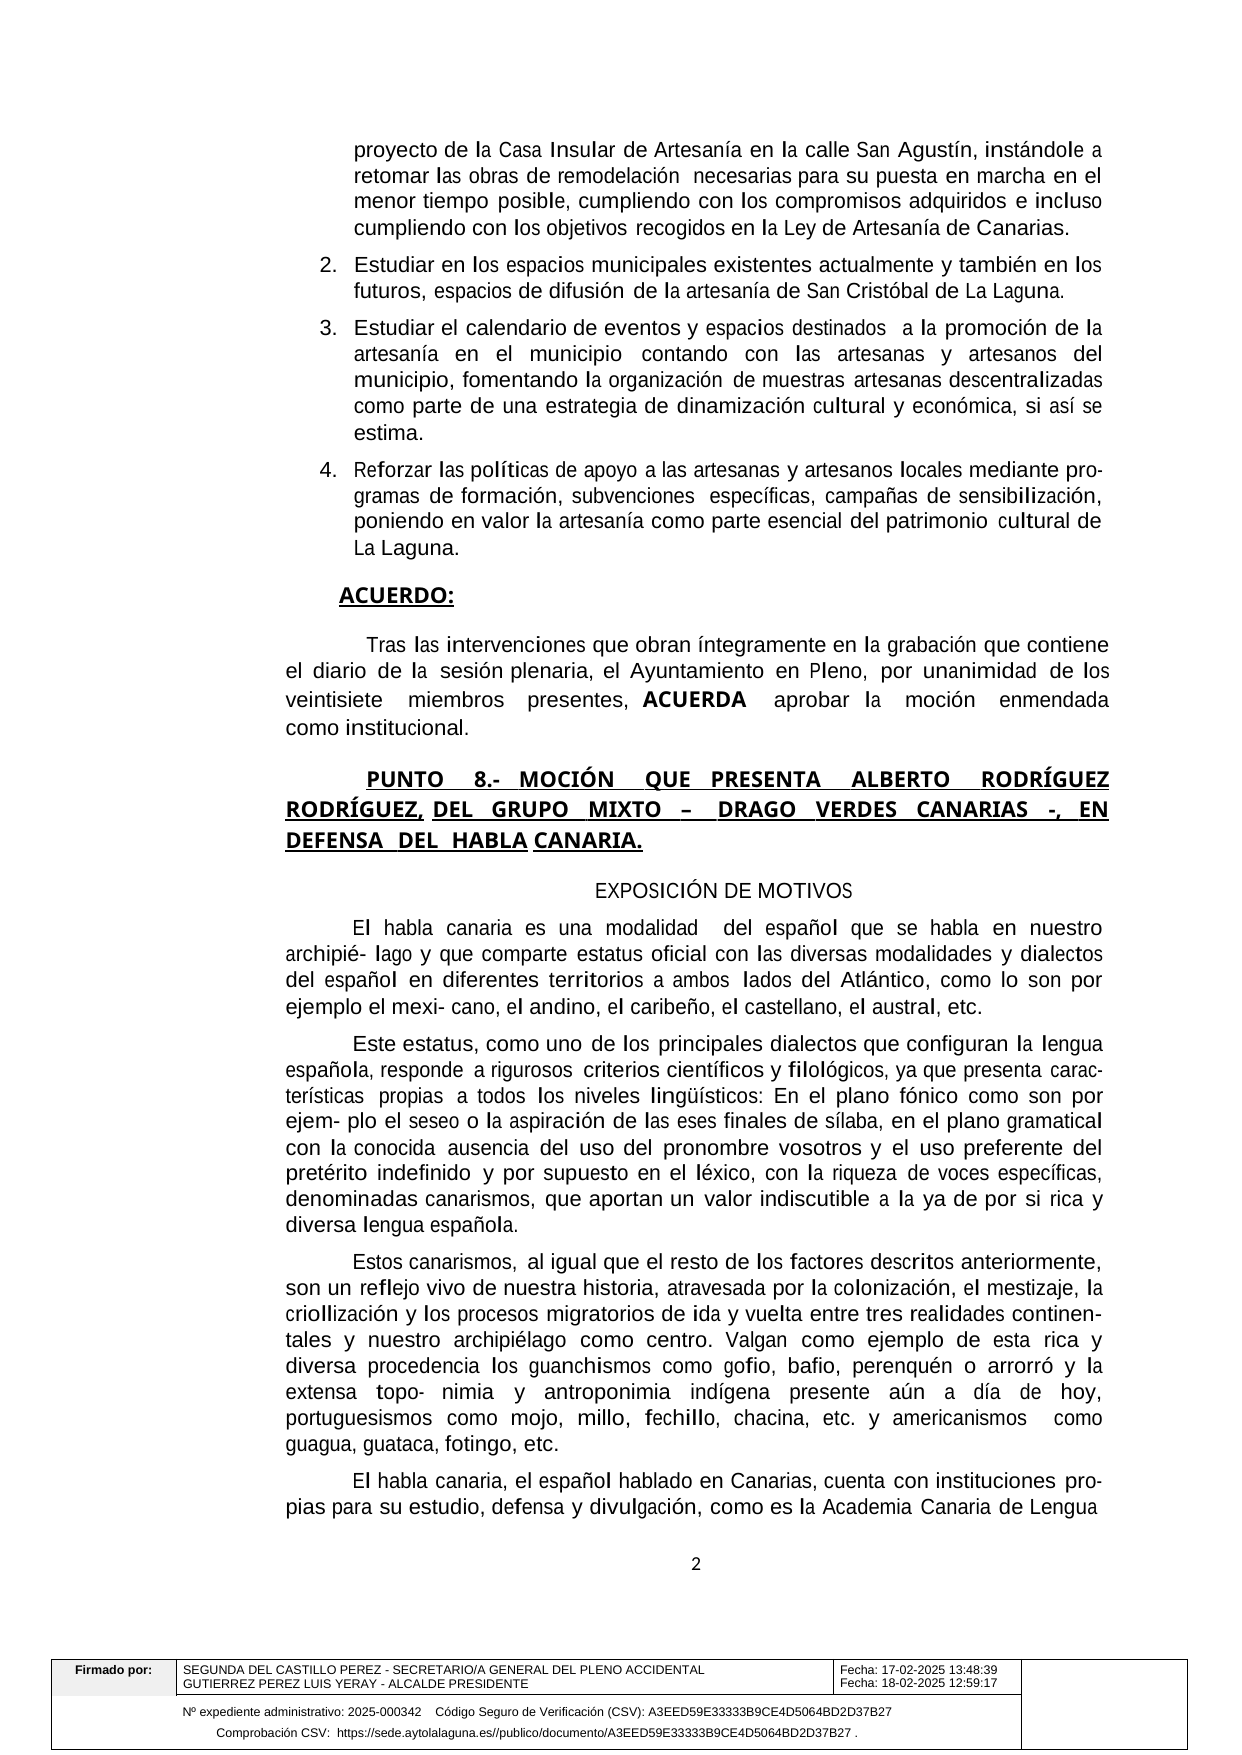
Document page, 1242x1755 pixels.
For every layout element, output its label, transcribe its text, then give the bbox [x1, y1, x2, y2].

text Tras las intervenciones que obran íntegramente en la grabación que contiene el diario de la sesión plenaria, el Ayuntamiento en Pleno, por unanimidad de los veintisiete miembros presentes, ACUERDA aprobar la moción enmendada como institucional. [285, 632, 1109, 740]
text ACUERDO: [339, 583, 1202, 608]
table_header Fecha: 17-02-2025 13:48:39 Fecha: 18-02-2025 12:59:17 [834, 1660, 1021, 1694]
table_header SEGUNDA DEL CASTILLO PEREZ - SECRETARIO/A GENERAL DEL PLENO ACCIDENTAL GUTIERREZ PEREZ LUIS YERAY - ALCALDE PRESIDENTE [177, 1660, 833, 1694]
text 2. Estudiar en los espacios municipales existentes actualmente y también en los futuros, espacios de difusión de la artesanía de San Cristóbal de La Laguna. [319, 252, 1102, 303]
table_header [1022, 1660, 1187, 1748]
text Estos canarismos, al igual que el resto de los factores descritos anteriormente, son un reflejo vivo de nuestra historia, atravesada por la colonización, el mestizaje, la criollización y los procesos migratorios de ida y vuelta entre tres realidades continen- tales y nuestro archipiélago como centro. Valgan como ejemplo de esta rica y diversa procedencia los guanchismos como gofio, bafio, perenquén o arrorró y la extensa topo- nimia y antroponimia indígena presente aún a día de hoy, portuguesismos como mojo, millo, fechillo, chacina, etc. y americanismos como guagua, guataca, fotingo, etc. [285, 1249, 1103, 1456]
text PUNTO 8.- MOCIÓN QUE PRESENTA ALBERTO RODRÍGUEZ RODRÍGUEZ, DEL GRUPO MIXTO – DRAGO VERDES CANARIAS -, EN DEFENSA DEL HABLA CANARIA. [285, 764, 1109, 855]
text 4. Reforzar las políticas de apoyo a las artesanas y artesanos locales mediante pro- gramas de formación, subvenciones específicas, campañas de sensibilización, poniendo en valor la artesanía como parte esencial del patrimonio cultural de La Laguna. [319, 457, 1102, 559]
text 2 [685, 1551, 706, 1575]
text EXPOSICIÓN DE MOTIVOS [595, 878, 1202, 903]
table_header Firmado por: [52, 1660, 176, 1694]
text Este estatus, como uno de los principales dialectos que configuran la lengua española, responde a rigurosos criterios científicos y filológicos, ya que presenta carac- terísticas propias a todos los niveles lingüísticos: En el plano fónico como son por ejem- plo el seseo o la aspiración de las eses finales de sílaba, en el plano gramatical con la conocida ausencia del uso del pronombre vosotros y el uso preferente del pretérito indefinido y por supuesto en el léxico, con la riqueza de voces específicas, denominadas canarismos, que aportan un valor indiscutible a la ya de por si rica y diversa lengua española. [285, 1031, 1103, 1237]
text El habla canaria, el español hablado en Canarias, cuenta con instituciones pro- pias para su estudio, defensa y divulgación, como es la Academia Canaria de Lengua [285, 1468, 1102, 1519]
table_cell Nº expediente administrativo: 2025-000342 Código Seguro de Verificación (CSV): A3EED59E33333B9CE4D5064BD2D37B27 Comprobación CSV: https://sede.aytolalaguna.es//publico/documento/A3EED59E33333B9CE4D5064BD2D37B27 . [52, 1695, 1021, 1748]
text El habla canaria es una modalidad del español que se habla en nuestro archipié- lago y que comparte estatus oficial con las diversas modalidades y dialectos del español en diferentes territorios a ambos lados del Atlántico, como lo son por ejemplo el mexi- cano, el andino, el caribeño, el castellano, el austral, etc. [285, 915, 1103, 1019]
text 3. Estudiar el calendario de eventos y espacios destinados a la promoción de la artesanía en el municipio contando con las artesanas y artesanos del municipio, fomentando la organización de muestras artesanas descentralizadas como parte de una estrategia de dinamización cultural y económica, si así se estima. [319, 315, 1103, 445]
text proyecto de la Casa Insular de Artesanía en la calle San Agustín, instándole a retomar las obras de remodelación necesarias para su puesta en marcha en el menor tiempo posible, cumpliendo con los compromisos adquiridos e incluso cumpliendo con los objetivos recogidos en la Ley de Artesanía de Canarias. [353, 137, 1102, 239]
